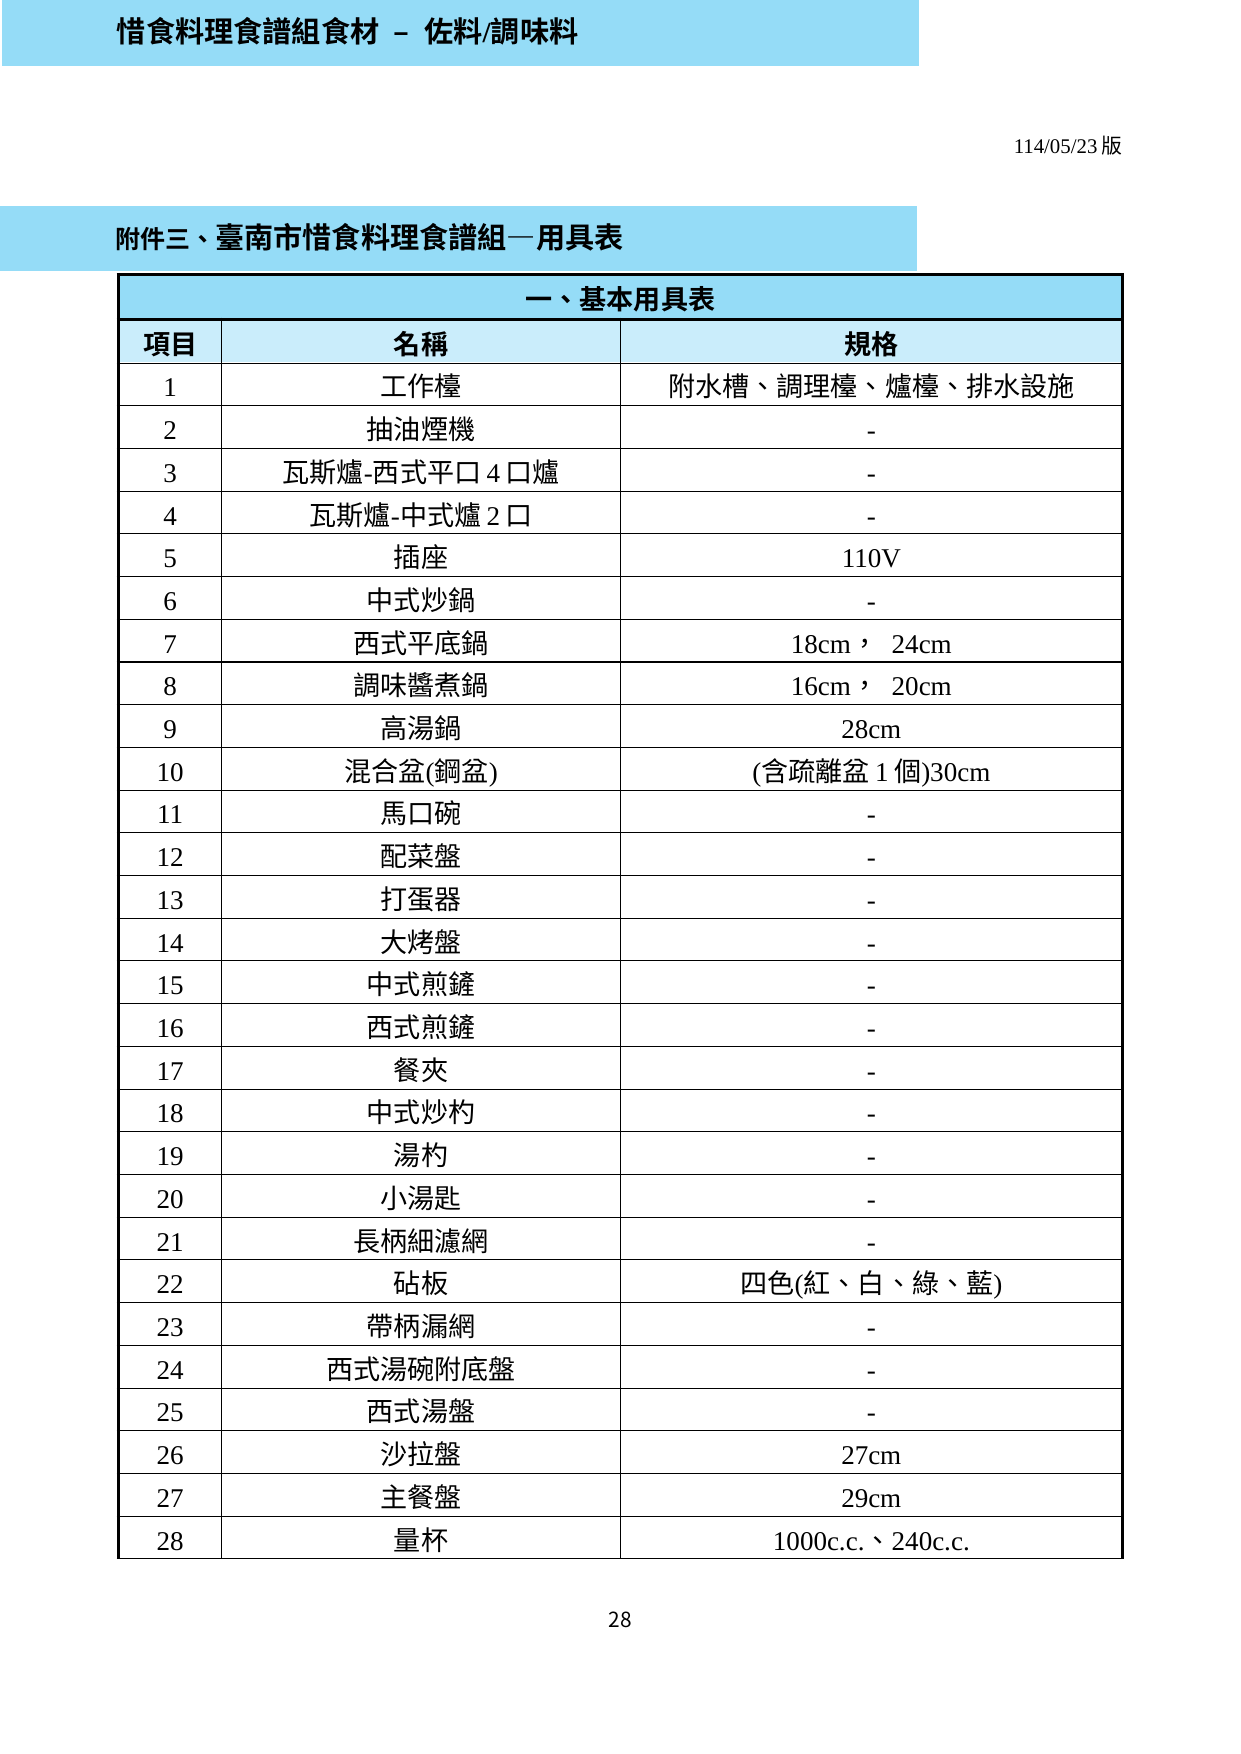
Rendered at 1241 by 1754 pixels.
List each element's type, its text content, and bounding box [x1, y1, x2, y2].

table_cell 18cm， 24cm [621, 620, 1121, 661]
table_cell 中式煎鏟 [222, 961, 620, 1003]
table_cell 配菜盤 [222, 833, 620, 875]
table_header 一、基本用具表 [0, 206, 917, 271]
table_cell 7 [120, 620, 221, 661]
table_cell - [621, 1004, 1121, 1046]
table_cell 長柄細濾網 [222, 1218, 620, 1259]
table_cell 高湯鍋 [222, 705, 620, 747]
table_cell 10 [120, 748, 221, 789]
table_cell 規格 [621, 321, 1121, 362]
table_cell 20 [120, 1175, 221, 1217]
table_cell - [621, 833, 1121, 875]
table_cell 混合盆(鋼盆) [222, 748, 620, 789]
table_cell 29cm [621, 1474, 1121, 1516]
table_cell 110V [621, 534, 1121, 576]
table_cell 1 [120, 364, 221, 405]
table_cell - [621, 577, 1121, 619]
table_cell 餐夾 [222, 1047, 620, 1088]
table_cell 22 [120, 1260, 221, 1302]
table_cell - [621, 449, 1121, 491]
table_cell 18 [120, 1090, 221, 1131]
table_cell 沙拉盤 [222, 1431, 620, 1473]
table_cell 19 [120, 1132, 221, 1174]
table_cell - [621, 492, 1121, 533]
table_cell 1000c.c.、240c.c. [621, 1517, 1121, 1558]
table_cell 小湯匙 [222, 1175, 620, 1217]
table_cell 插座 [222, 534, 620, 576]
table_cell - [621, 1303, 1121, 1345]
table_cell - [621, 1132, 1121, 1174]
table_cell - [621, 1047, 1121, 1088]
table_cell 26 [120, 1431, 221, 1473]
table_cell 16cm， 20cm [621, 663, 1121, 704]
table_cell - [621, 406, 1121, 448]
table_cell 西式煎鏟 [222, 1004, 620, 1046]
table_cell 25 [120, 1389, 221, 1430]
table_cell 瓦斯爐-西式平口4口爐 [222, 449, 620, 491]
table_header 一、基本用具表 [120, 276, 1121, 318]
table_cell 西式湯盤 [222, 1389, 620, 1430]
table_cell 6 [120, 577, 221, 619]
table_cell 28cm [621, 705, 1121, 747]
table_cell 四色(紅、白、綠、藍) [621, 1260, 1121, 1302]
table_cell 中式炒鍋 [222, 577, 620, 619]
table_cell - [621, 1090, 1121, 1131]
table_cell 15 [120, 961, 221, 1003]
table_cell 9 [120, 705, 221, 747]
table_cell 打蛋器 [222, 876, 620, 918]
table_cell 抽油煙機 [222, 406, 620, 448]
table_cell 馬口碗 [222, 791, 620, 832]
table_cell - [621, 1389, 1121, 1430]
table_cell 瓦斯爐-中式爐2口 [222, 492, 620, 533]
table_cell 中式炒杓 [222, 1090, 620, 1131]
table_cell 西式平底鍋 [222, 620, 620, 661]
table_cell 14 [120, 919, 221, 960]
table_cell - [621, 1218, 1121, 1259]
table_cell 主餐盤 [222, 1474, 620, 1516]
table_cell 大烤盤 [222, 919, 620, 960]
table_cell 2 [120, 406, 221, 448]
table_cell 16 [120, 1004, 221, 1046]
table_cell 5 [120, 534, 221, 576]
table_cell 11 [120, 791, 221, 832]
table_cell 13 [120, 876, 221, 918]
table_cell 西式湯碗附底盤 [222, 1346, 620, 1387]
table_cell 8 [120, 663, 221, 704]
table_header 一、基本用具表 [2, 0, 919, 66]
table_cell 砧板 [222, 1260, 620, 1302]
table_cell 附水槽、調理檯、爐檯、排水設施 [621, 364, 1121, 405]
table_cell 21 [120, 1218, 221, 1259]
table_cell 名稱 [222, 321, 620, 362]
table_cell 湯杓 [222, 1132, 620, 1174]
table_cell 27cm [621, 1431, 1121, 1473]
table_cell - [621, 961, 1121, 1003]
table_cell - [621, 791, 1121, 832]
table_cell 28 [120, 1517, 221, 1558]
table_cell 23 [120, 1303, 221, 1345]
table_cell 3 [120, 449, 221, 491]
table_cell - [621, 876, 1121, 918]
table_cell - [621, 1175, 1121, 1217]
table_cell 4 [120, 492, 221, 533]
table_cell 17 [120, 1047, 221, 1088]
table_cell 調味醬煮鍋 [222, 663, 620, 704]
table_cell (含疏離盆1個)30cm [621, 748, 1121, 789]
table_cell - [621, 1346, 1121, 1387]
table_cell - [621, 919, 1121, 960]
table_cell 24 [120, 1346, 221, 1387]
table_cell 12 [120, 833, 221, 875]
table_cell 帶柄漏網 [222, 1303, 620, 1345]
table_cell 工作檯 [222, 364, 620, 405]
table_cell 項目 [120, 321, 221, 362]
table_cell 量杯 [222, 1517, 620, 1558]
table_cell 27 [120, 1474, 221, 1516]
